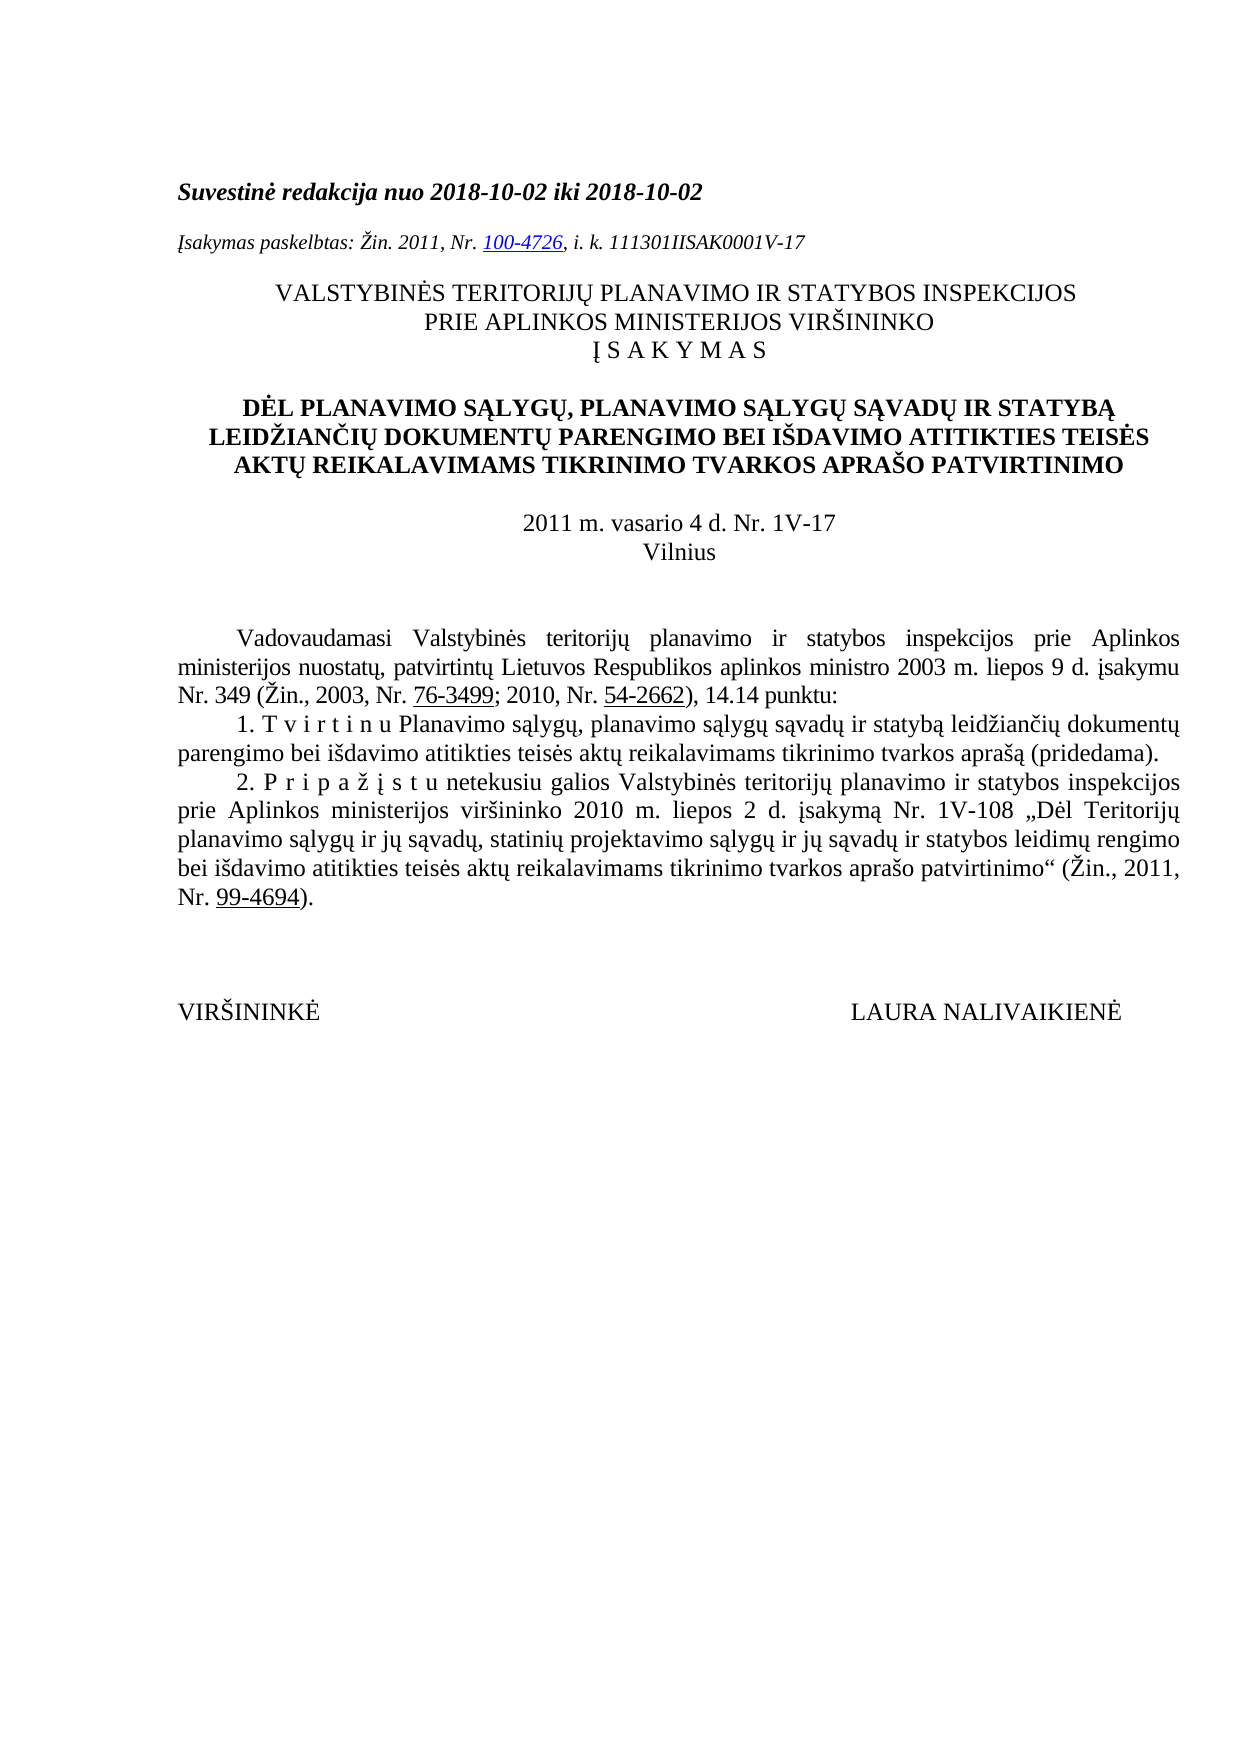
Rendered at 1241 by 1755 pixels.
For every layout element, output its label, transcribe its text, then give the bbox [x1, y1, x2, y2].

text Vilnius [177, 537, 1181, 566]
text Viršininkė Laura Nalivaikienė [177, 997, 1181, 1026]
text 2. P r i p a ž į s t u netekusiu galios Valstybinės teritorijų planavimo ir statybos inspekcijos prie Aplinkos ministerijos viršininko 2010 m. liepos 2 d. įsakymą Nr. 1V-108 „Dėl Teritorijų planavimo sąlygų ir jų sąvadų, statinių projektavimo sąlygų ir jų sąvadų ir statybos leidimų rengimo bei išdavimo atitikties teisės aktų reikalavimams tikrinimo tvarkos aprašo patvirtinimo“ (Žin., 2011, Nr. 99-4694). [177, 767, 1181, 911]
text Įsakymas paskelbtas: Žin. 2011, Nr. 100-4726, i. k. 111301IISAK0001V-17 [177, 230, 1181, 254]
text Į S A K Y M A S [177, 336, 1181, 364]
text Vadovaudamasi Valstybinės teritorijų planavimo ir statybos inspekcijos prie Aplinkos ministerijos nuostatų, patvirtintų Lietuvos Respublikos aplinkos ministro 2003 m. liepos 9 d. įsakymu Nr. 349 (Žin., 2003, Nr. 76-3499; 2010, Nr. 54-2662), 14.14 punktu: [177, 623, 1181, 709]
text dėl PLANAVIMO SĄLYGŲ, PLANAVIMO SĄLYGŲ SĄVADŲ IR STATYBĄ LEIDŽIANČIŲ DOKUMENTŲ PARENGIMO BEI IŠDAVIMO ATITIKTIES TEISĖS AKTŲ REIKALAVIMAMS TIKRINIMO TVARKOS aprašo patvirtinimo [177, 393, 1181, 479]
text prie aplinkos ministerijos viršininkO [177, 307, 1181, 336]
text 1. T v i r t i n u Planavimo sąlygų, planavimo sąlygų sąvadų ir statybą leidžiančių dokumentų parengimo bei išdavimo atitikties teisės aktų reikalavimams tikrinimo tvarkos aprašą (pridedama). [177, 709, 1181, 767]
text 2011 m. vasario 4 d. Nr. 1V-17 [177, 508, 1181, 537]
text Suvestinė redakcija nuo 2018-10-02 iki 2018-10-02 [177, 177, 1181, 206]
text valstybinės teritorijų planavimo ir statybos inspekcijos [177, 278, 1181, 307]
